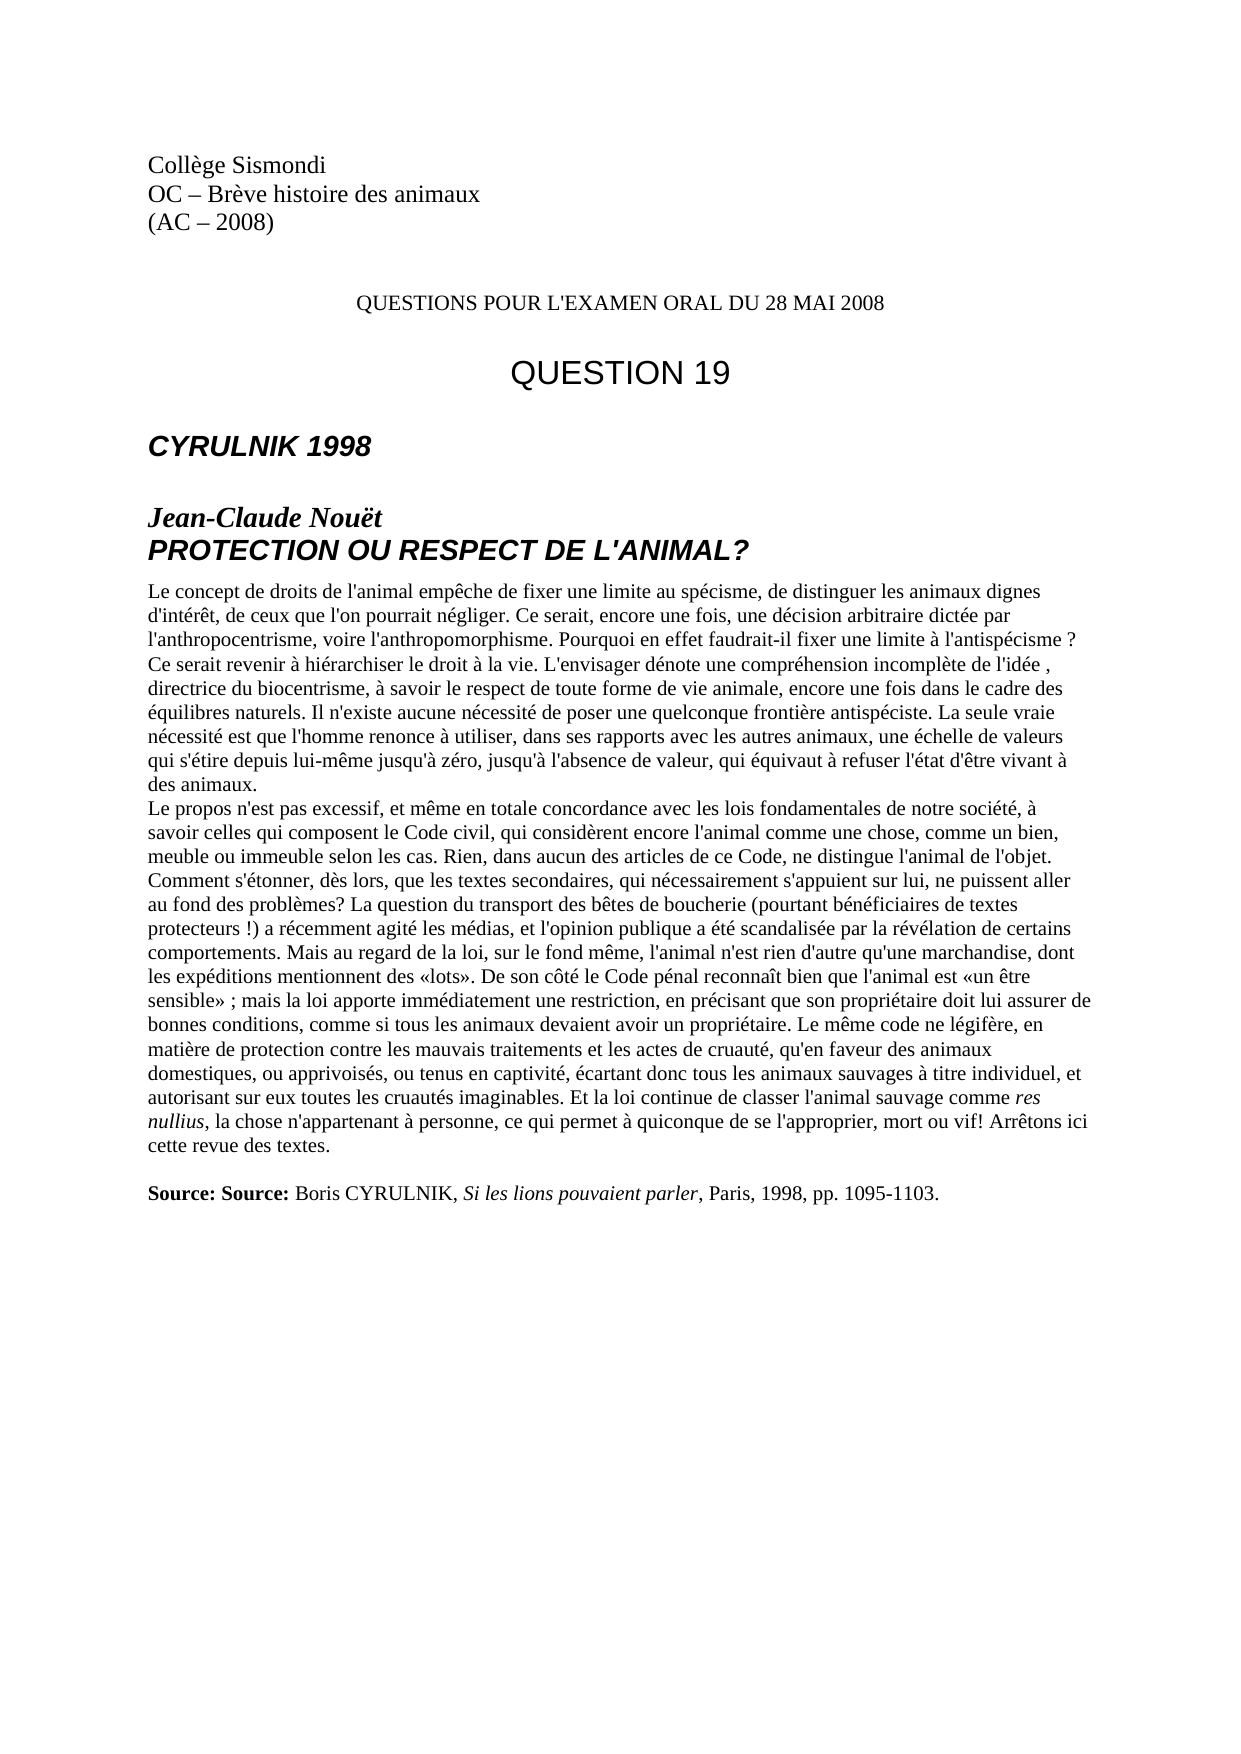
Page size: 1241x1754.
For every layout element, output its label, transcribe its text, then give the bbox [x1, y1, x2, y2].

subtitle Jean-Claude Nouët PROTECTION OU RESPECT DE L'ANIMAL? [148, 500, 1093, 567]
text Le concept de droits de l'animal empêche de fixer une limite au spécisme, de distinguer les animaux dignes d'intérêt, de ceux que l'on pourrait négliger. Ce serait, encore une fois, une déci­sion arbitraire dictée par l'anthropocentrisme, voire l'anthropo­morphisme. Pourquoi en effet faudrait-il fixer une limite à l'antispécisme ? Ce serait revenir à hiérarchiser le droit à la vie. L'envisager dénote une compréhension incomplète de l'idée , directrice du biocentrisme, à savoir le respect de toute forme de vie animale, encore une fois dans le cadre des équilibres natu­rels. Il n'existe aucune nécessité de poser une quelconque fron­tière antispéciste. La seule vraie nécessité est que l'homme renonce à utiliser, dans ses rapports avec les autres animaux, une échelle de valeurs qui s'étire depuis lui-même jusqu'à zéro, jusqu'à l'absence de valeur, qui équivaut à refuser l'état d'être vivant à des animaux. [148, 579, 1093, 796]
text Collège Sismondi OC – Brève histoire des animaux (AC – 2008) [148, 150, 1093, 236]
text Le propos n'est pas excessif, et même en totale concordance avec les lois fondamentales de notre société, à savoir celles qui com­posent le Code civil, qui considèrent encore l'animal comme une chose, comme un bien, meuble ou immeuble selon les cas. Rien, dans aucun des articles de ce Code, ne distingue l'animal de l'ob­jet. Comment s'étonner, dès lors, que les textes secondaires, qui nécessairement s'appuient sur lui, ne puissent aller au fond des problèmes? La question du transport des bêtes de boucherie (pourtant bénéficiaires de textes protecteurs !) a récemment agité les médias, et l'opinion publique a été scandalisée par la révéla­tion de certains comportements. Mais au regard de la loi, sur le fond même, l'animal n'est rien d'autre qu'une marchandise, dont les expéditions mentionnent des «lots». De son côté le Code pénal reconnaît bien que l'animal est «un être sensible» ; mais la loi apporte immédiatement une restriction, en précisant que son propriétaire doit lui assurer de bonnes conditions, comme si tous les animaux devaient avoir un propriétaire. Le même code ne légifère, en matière de protection contre les mauvais traitements et les actes de cruauté, qu'en faveur des animaux domestiques, ou apprivoisés, ou tenus en captivité, écartant donc tous les ani­maux sauvages à titre individuel, et autorisant sur eux toutes les cruautés imaginables. Et la loi continue de classer l'animal sau­vage comme res nullius, la chose n'appartenant à personne, ce qui permet à quiconque de se l'approprier, mort ou vif! Arrêtons ici cette revue des textes. [148, 796, 1093, 1157]
subtitle QUESTION 19 [148, 353, 1093, 391]
subtitle CYRULNIK 1998 [148, 429, 1093, 462]
text QUESTIONS POUR L'EXAMEN ORAL DU 28 MAI 2008 [148, 290, 1093, 315]
text Source: Source: Boris CYRULNIK, Si les lions pouvaient parler, Paris, 1998, pp. 1095-1103. [148, 1181, 1093, 1205]
